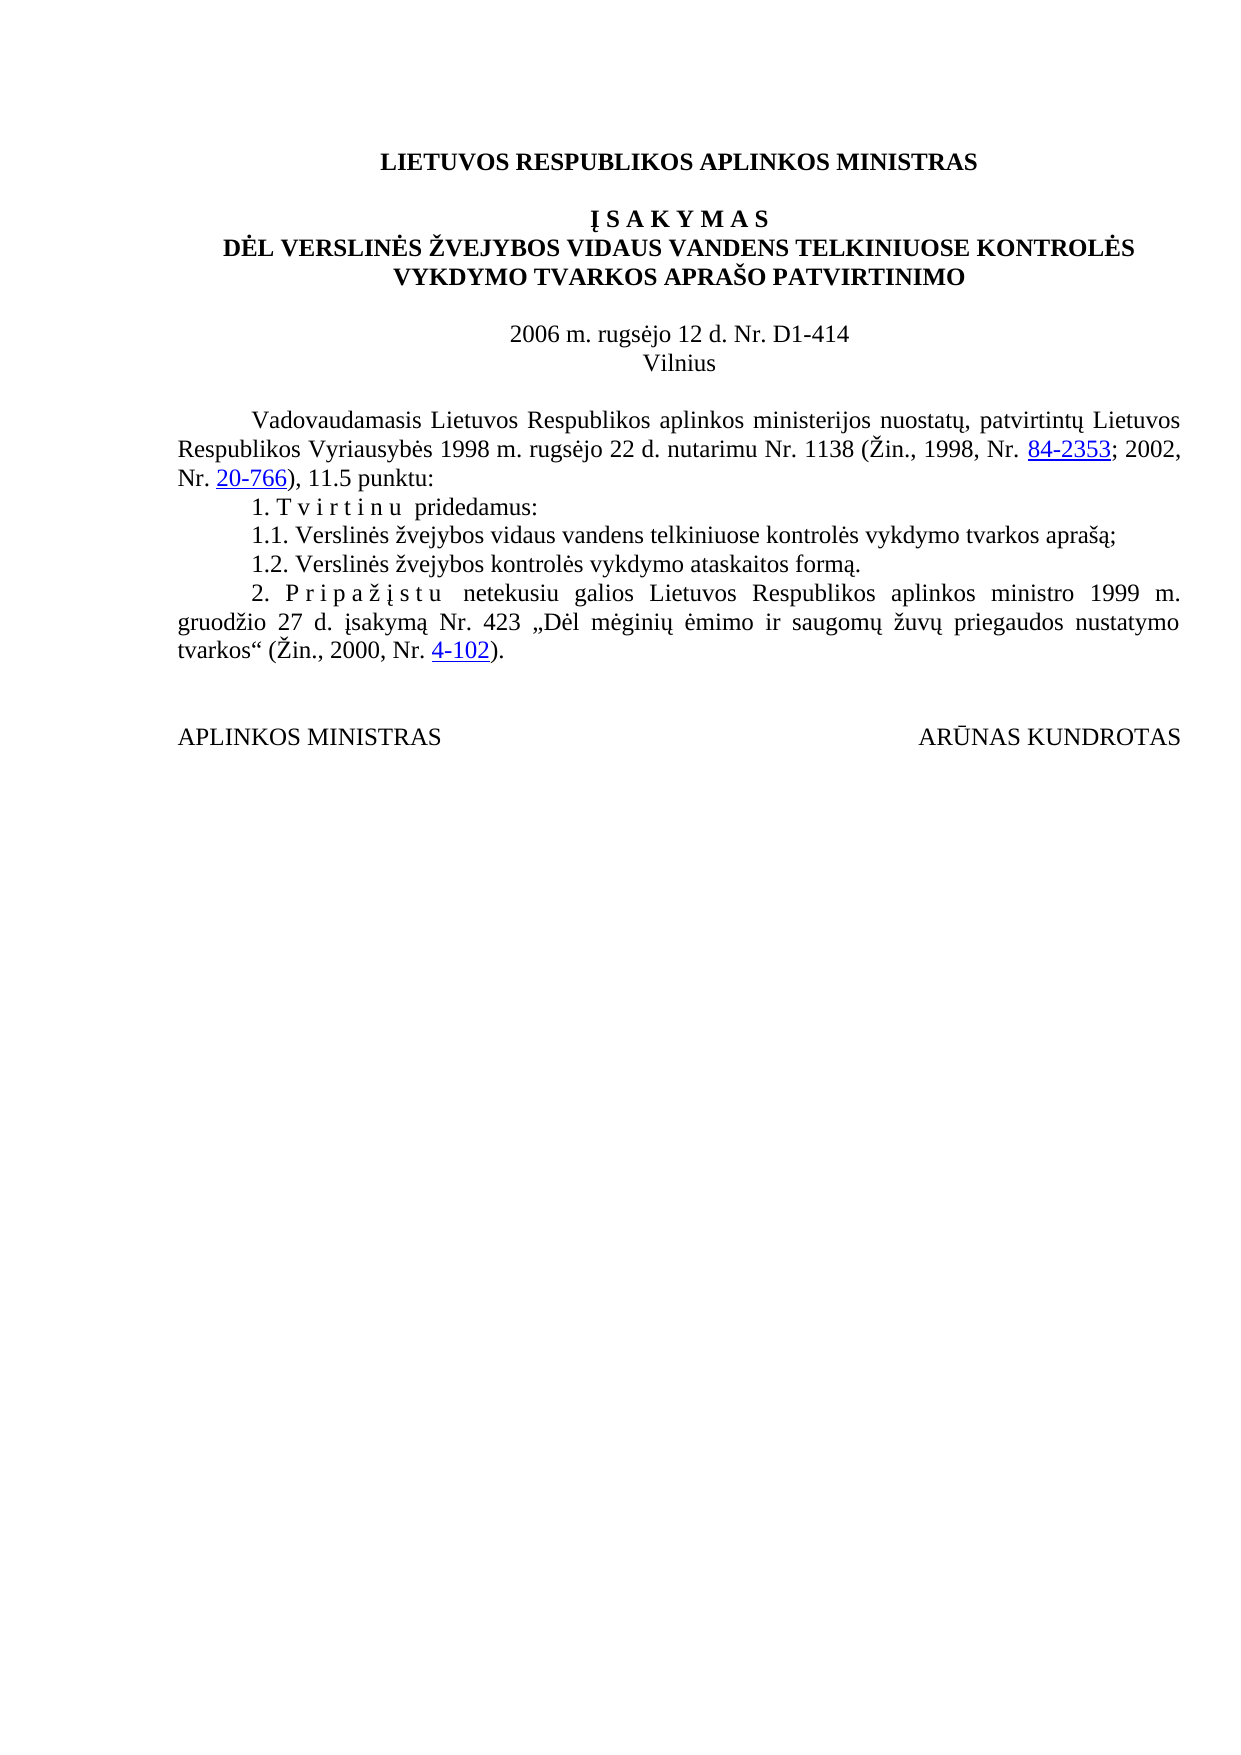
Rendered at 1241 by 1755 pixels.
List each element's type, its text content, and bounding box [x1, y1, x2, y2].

text 2006 m. rugsėjo 12 d. Nr. D1-414 [177, 319, 1181, 348]
text Vilnius [177, 348, 1181, 377]
text 1.1. Verslinės žvejybos vidaus vandens telkiniuose kontrolės vykdymo tvarkos aprašą; [177, 521, 1181, 549]
text Į S A K Y M A S [177, 204, 1181, 233]
text DĖL VERSLINĖS ŽVEJYBOS VIDAUS VANDENS TELKINIUOSE KONTROLĖS VYKDYMO TVARKOS APRAŠO PATVIRTINIMO [177, 233, 1181, 291]
text Vadovaudamasis Lietuvos Respublikos aplinkos ministerijos nuostatų, patvirtintų Lietuvos Respublikos Vyriausybės 1998 m. rugsėjo 22 d. nutarimu Nr. 1138 (Žin., 1998, Nr. 84-2353; 2002, Nr. 20-766), 11.5 punktu: [177, 406, 1181, 492]
text 1. Tvirtinu pridedamus: [177, 492, 1181, 521]
text 1.2. Verslinės žvejybos kontrolės vykdymo ataskaitos formą. [177, 549, 1181, 578]
text LIETUVOS RESPUBLIKOS APLINKOS MINISTRAS [177, 147, 1181, 176]
text APLINKOS MINISTRAS ARŪNAS KUNDROTAS [177, 722, 1181, 751]
text 2. Pripažįstu netekusiu galios Lietuvos Respublikos aplinkos ministro 1999 m. gruodžio 27 d. įsakymą Nr. 423 „Dėl mėginių ėmimo ir saugomų žuvų priegaudos nustatymo tvarkos“ (Žin., 2000, Nr. 4-102). [177, 578, 1181, 664]
